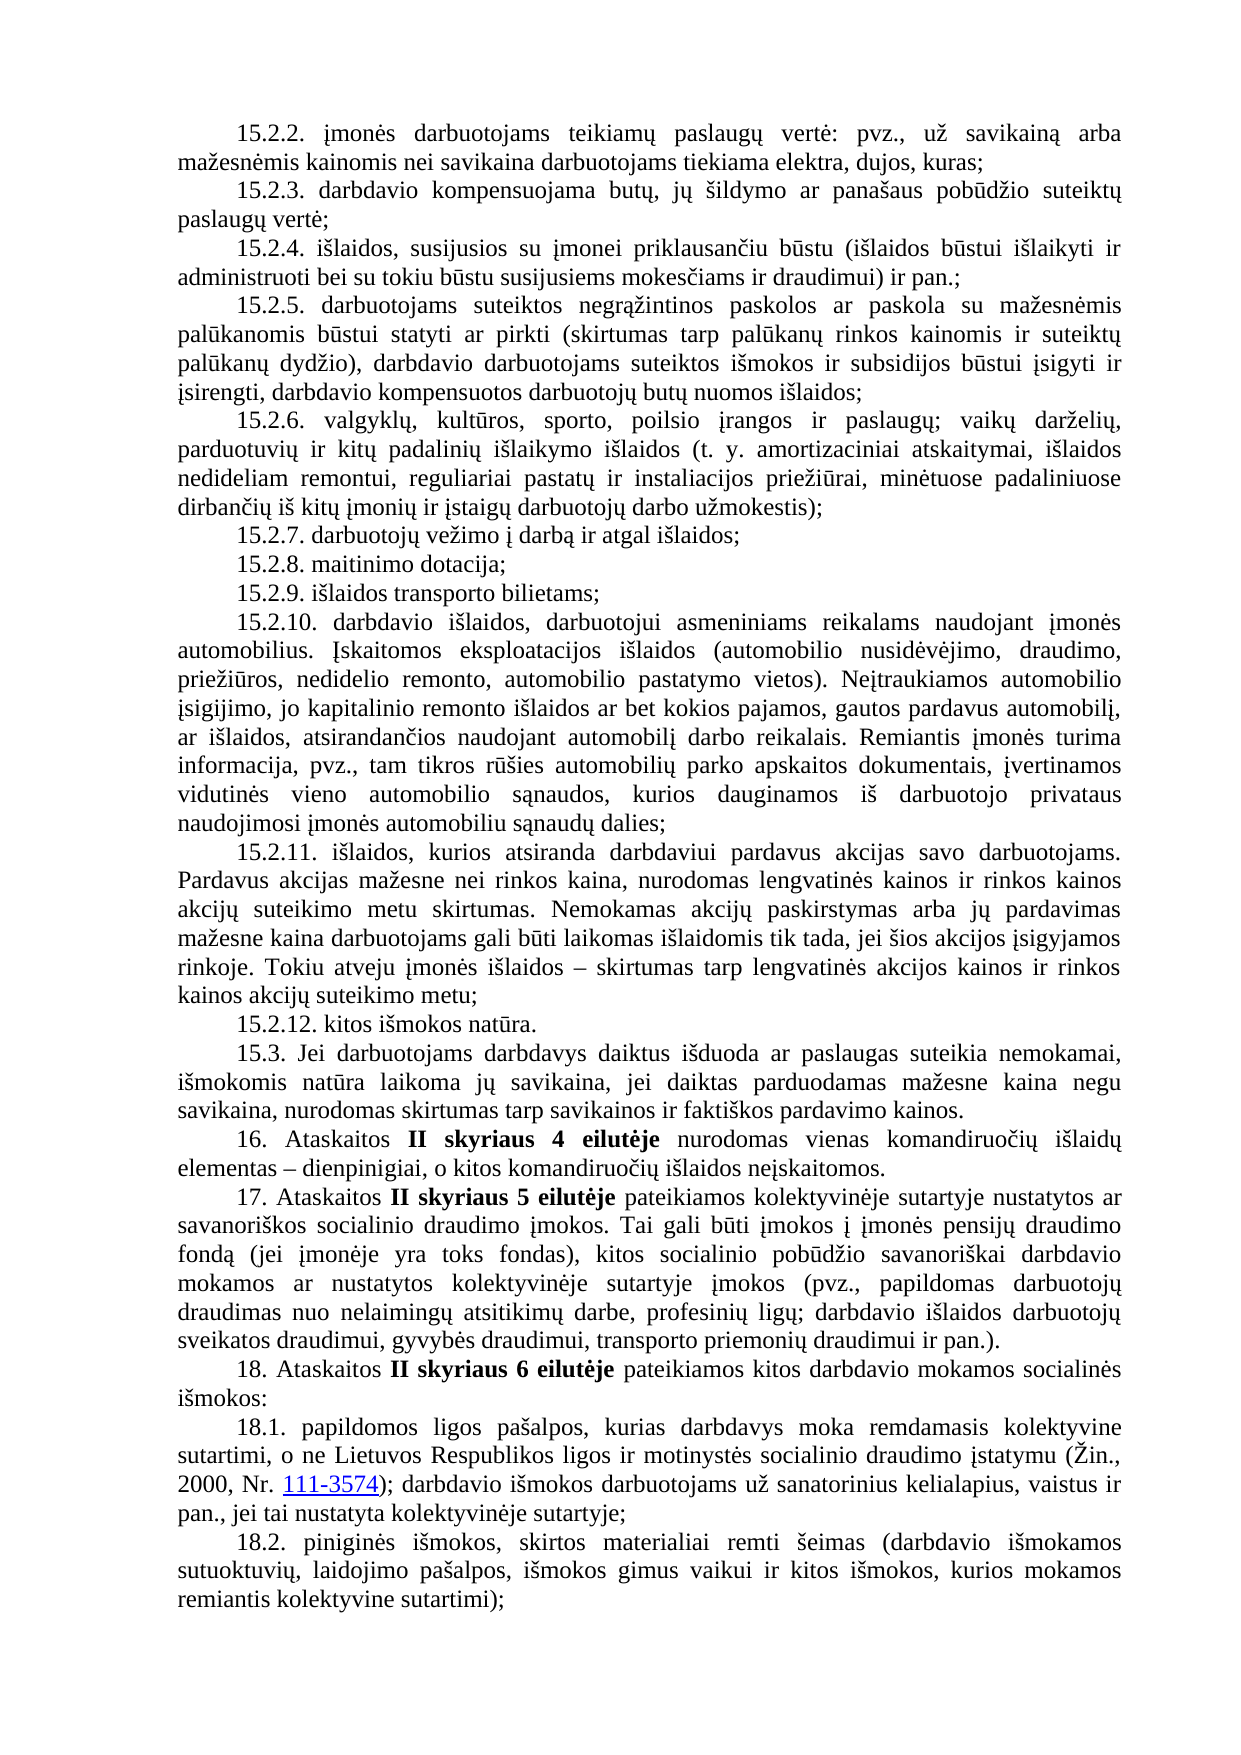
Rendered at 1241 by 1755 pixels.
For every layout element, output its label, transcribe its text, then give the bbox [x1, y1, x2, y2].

text 15.2.4. išlaidos, susijusios su įmonei priklausančiu būstu (išlaidos būstui išlaikyti ir administruoti bei su tokiu būstu susijusiems mokesčiams ir draudimui) ir pan.; [177, 233, 1122, 291]
text 15.2.9. išlaidos transporto bilietams; [177, 578, 1122, 607]
text 18.2. piniginės išmokos, skirtos materialiai remti šeimas (darbdavio išmokamos sutuoktuvių, laidojimo pašalpos, išmokos gimus vaikui ir kitos išmokos, kurios mokamos remiantis kolektyvine sutartimi); [177, 1527, 1122, 1613]
text 15.2.2. įmonės darbuotojams teikiamų paslaugų vertė: pvz., už savikainą arba mažesnėmis kainomis nei savikaina darbuotojams tiekiama elektra, dujos, kuras; [177, 118, 1122, 176]
text 15.2.8. maitinimo dotacija; [177, 549, 1122, 578]
text 17. Ataskaitos II skyriaus 5 eilutėje pateikiamos kolektyvinėje sutartyje nustatytos ar savanoriškos socialinio draudimo įmokos. Tai gali būti įmokos į įmonės pensijų draudimo fondą (jei įmonėje yra toks fondas), kitos socialinio pobūdžio savanoriškai darbdavio mokamos ar nustatytos kolektyvinėje sutartyje įmokos (pvz., papildomas darbuotojų draudimas nuo nelaimingų atsitikimų darbe, profesinių ligų; darbdavio išlaidos darbuotojų sveikatos draudimui, gyvybės draudimui, transporto priemonių draudimui ir pan.). [177, 1182, 1122, 1354]
text 15.3. Jei darbuotojams darbdavys daiktus išduoda ar paslaugas suteikia nemokamai, išmokomis natūra laikoma jų savikaina, jei daiktas parduodamas mažesne kaina negu savikaina, nurodomas skirtumas tarp savikainos ir faktiškos pardavimo kainos. [177, 1038, 1122, 1124]
text 15.2.5. darbuotojams suteiktos negrąžintinos paskolos ar paskola su mažesnėmis palūkanomis būstui statyti ar pirkti (skirtumas tarp palūkanų rinkos kainomis ir suteiktų palūkanų dydžio), darbdavio darbuotojams suteiktos išmokos ir subsidijos būstui įsigyti ir įsirengti, darbdavio kompensuotos darbuotojų butų nuomos išlaidos; [177, 291, 1122, 406]
text 15.2.11. išlaidos, kurios atsiranda darbdaviui pardavus akcijas savo darbuotojams. Pardavus akcijas mažesne nei rinkos kaina, nurodomas lengvatinės kainos ir rinkos kainos akcijų suteikimo metu skirtumas. Nemokamas akcijų paskirstymas arba jų pardavimas mažesne kaina darbuotojams gali būti laikomas išlaidomis tik tada, jei šios akcijos įsigyjamos rinkoje. Tokiu atveju įmonės išlaidos – skirtumas tarp lengvatinės akcijos kainos ir rinkos kainos akcijų suteikimo metu; [177, 837, 1122, 1009]
text 15.2.3. darbdavio kompensuojama butų, jų šildymo ar panašaus pobūdžio suteiktų paslaugų vertė; [177, 176, 1122, 233]
text 16. Ataskaitos II skyriaus 4 eilutėje nurodomas vienas komandiruočių išlaidų elementas – dienpinigiai, o kitos komandiruočių išlaidos neįskaitomos. [177, 1124, 1122, 1182]
text 15.2.6. valgyklų, kultūros, sporto, poilsio įrangos ir paslaugų; vaikų darželių, parduotuvių ir kitų padalinių išlaikymo išlaidos (t. y. amortizaciniai atskaitymai, išlaidos nedideliam remontui, reguliariai pastatų ir instaliacijos priežiūrai, minėtuose padaliniuose dirbančių iš kitų įmonių ir įstaigų darbuotojų darbo užmokestis); [177, 406, 1122, 521]
text 18. Ataskaitos II skyriaus 6 eilutėje pateikiamos kitos darbdavio mokamos socialinės išmokos: [177, 1354, 1122, 1412]
text 15.2.7. darbuotojų vežimo į darbą ir atgal išlaidos; [177, 521, 1122, 549]
text 18.1. papildomos ligos pašalpos, kurias darbdavys moka remdamasis kolektyvine sutartimi, o ne Lietuvos Respublikos ligos ir motinystės socialinio draudimo įstatymu (Žin., 2000, Nr. 111-3574); darbdavio išmokos darbuotojams už sanatorinius kelialapius, vaistus ir pan., jei tai nustatyta kolektyvinėje sutartyje; [177, 1412, 1122, 1527]
text 15.2.10. darbdavio išlaidos, darbuotojui asmeniniams reikalams naudojant įmonės automobilius. Įskaitomos eksploatacijos išlaidos (automobilio nusidėvėjimo, draudimo, priežiūros, nedidelio remonto, automobilio pastatymo vietos). Neįtraukiamos automobilio įsigijimo, jo kapitalinio remonto išlaidos ar bet kokios pajamos, gautos pardavus automobilį, ar išlaidos, atsirandančios naudojant automobilį darbo reikalais. Remiantis įmonės turima informacija, pvz., tam tikros rūšies automobilių parko apskaitos dokumentais, įvertinamos vidutinės vieno automobilio sąnaudos, kurios dauginamos iš darbuotojo privataus naudojimosi įmonės automobiliu sąnaudų dalies; [177, 607, 1122, 837]
text 15.2.12. kitos išmokos natūra. [177, 1009, 1122, 1038]
